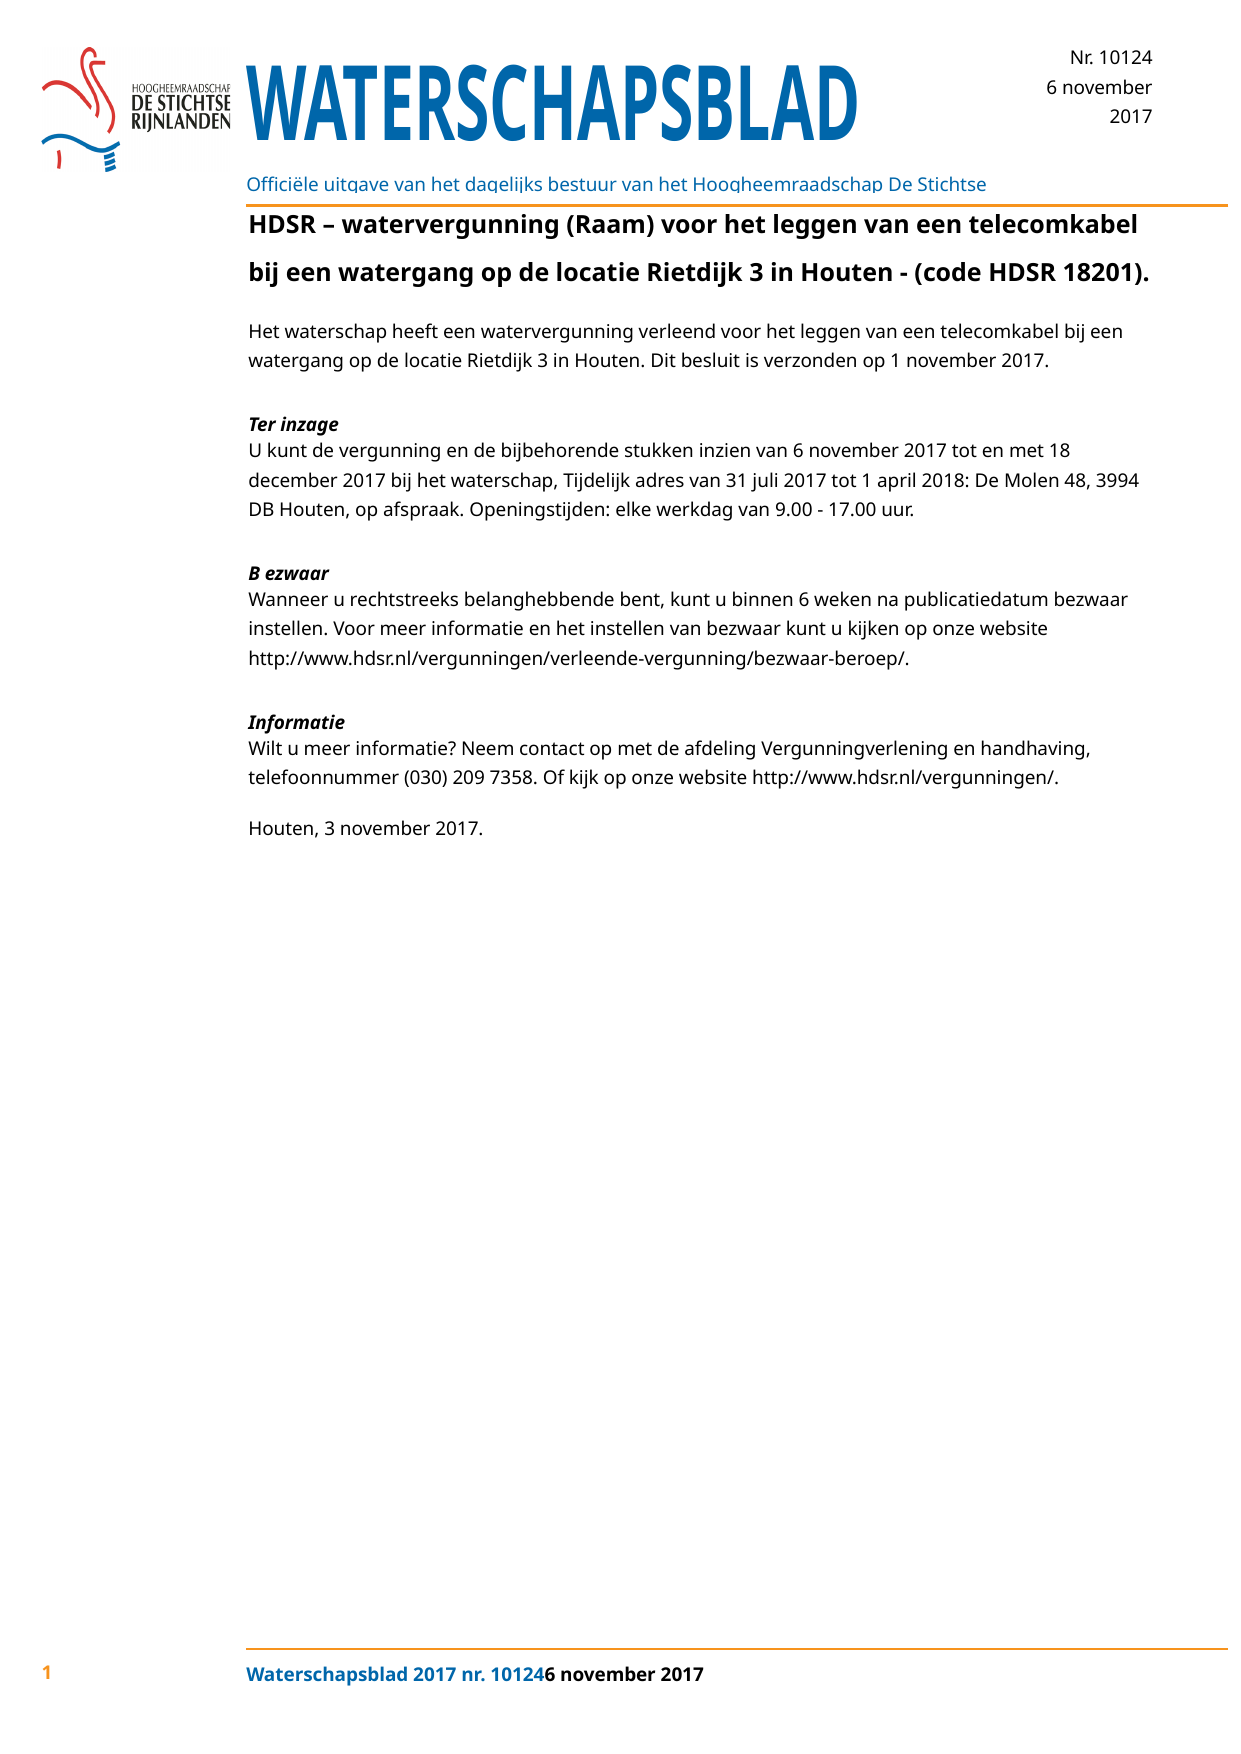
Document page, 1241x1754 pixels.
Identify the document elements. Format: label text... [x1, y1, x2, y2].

text Ter inzage [248, 411, 1152, 437]
text Het waterschap heeft een watervergunning verleend voor het leggen van een telecomkabel bij een watergang op de locatie Rietdijk 3 in Houten. Dit besluit is verzonden op 1 november 2017. [248, 318, 1152, 373]
text Houten, 3 november 2017. [248, 815, 1152, 841]
text Wanneer u rechtstreeks belanghebbende bent, kunt u binnen 6 weken na publicatiedatum bezwaar instellen. Voor meer informatie en het instellen van bezwaar kunt u kijken op onze website http://www.hdsr.nl/vergunningen/verleende-vergunning/bezwaar-beroep/. [248, 586, 1152, 671]
text U kunt de vergunning en de bijbehorende stukken inzien van 6 november 2017 tot en met 18 december 2017 bij het waterschap, Tijdelijk adres van 31 juli 2017 tot 1 april 2018: De Molen 48, 3994 DB Houten, op afspraak. Openingstijden: elke werkdag van 9.00 - 17.00 uur. [248, 437, 1152, 522]
text Wilt u meer informatie? Neem contact op met de afdeling Vergunningverlening en handhaving, telefoonnummer (030) 209 7358. Of kijk op onze website http://www.hdsr.nl/vergunningen/. [248, 735, 1152, 790]
text B ezwaar [248, 560, 1152, 586]
picture [41, 47, 231, 172]
text HDSR – watervergunning (Raam) voor het leggen van een telecomkabel bij een watergang op de locatie Rietdijk 3 in Houten - (code HDSR 18201). [248, 207, 1152, 288]
text Informatie [248, 709, 1152, 735]
